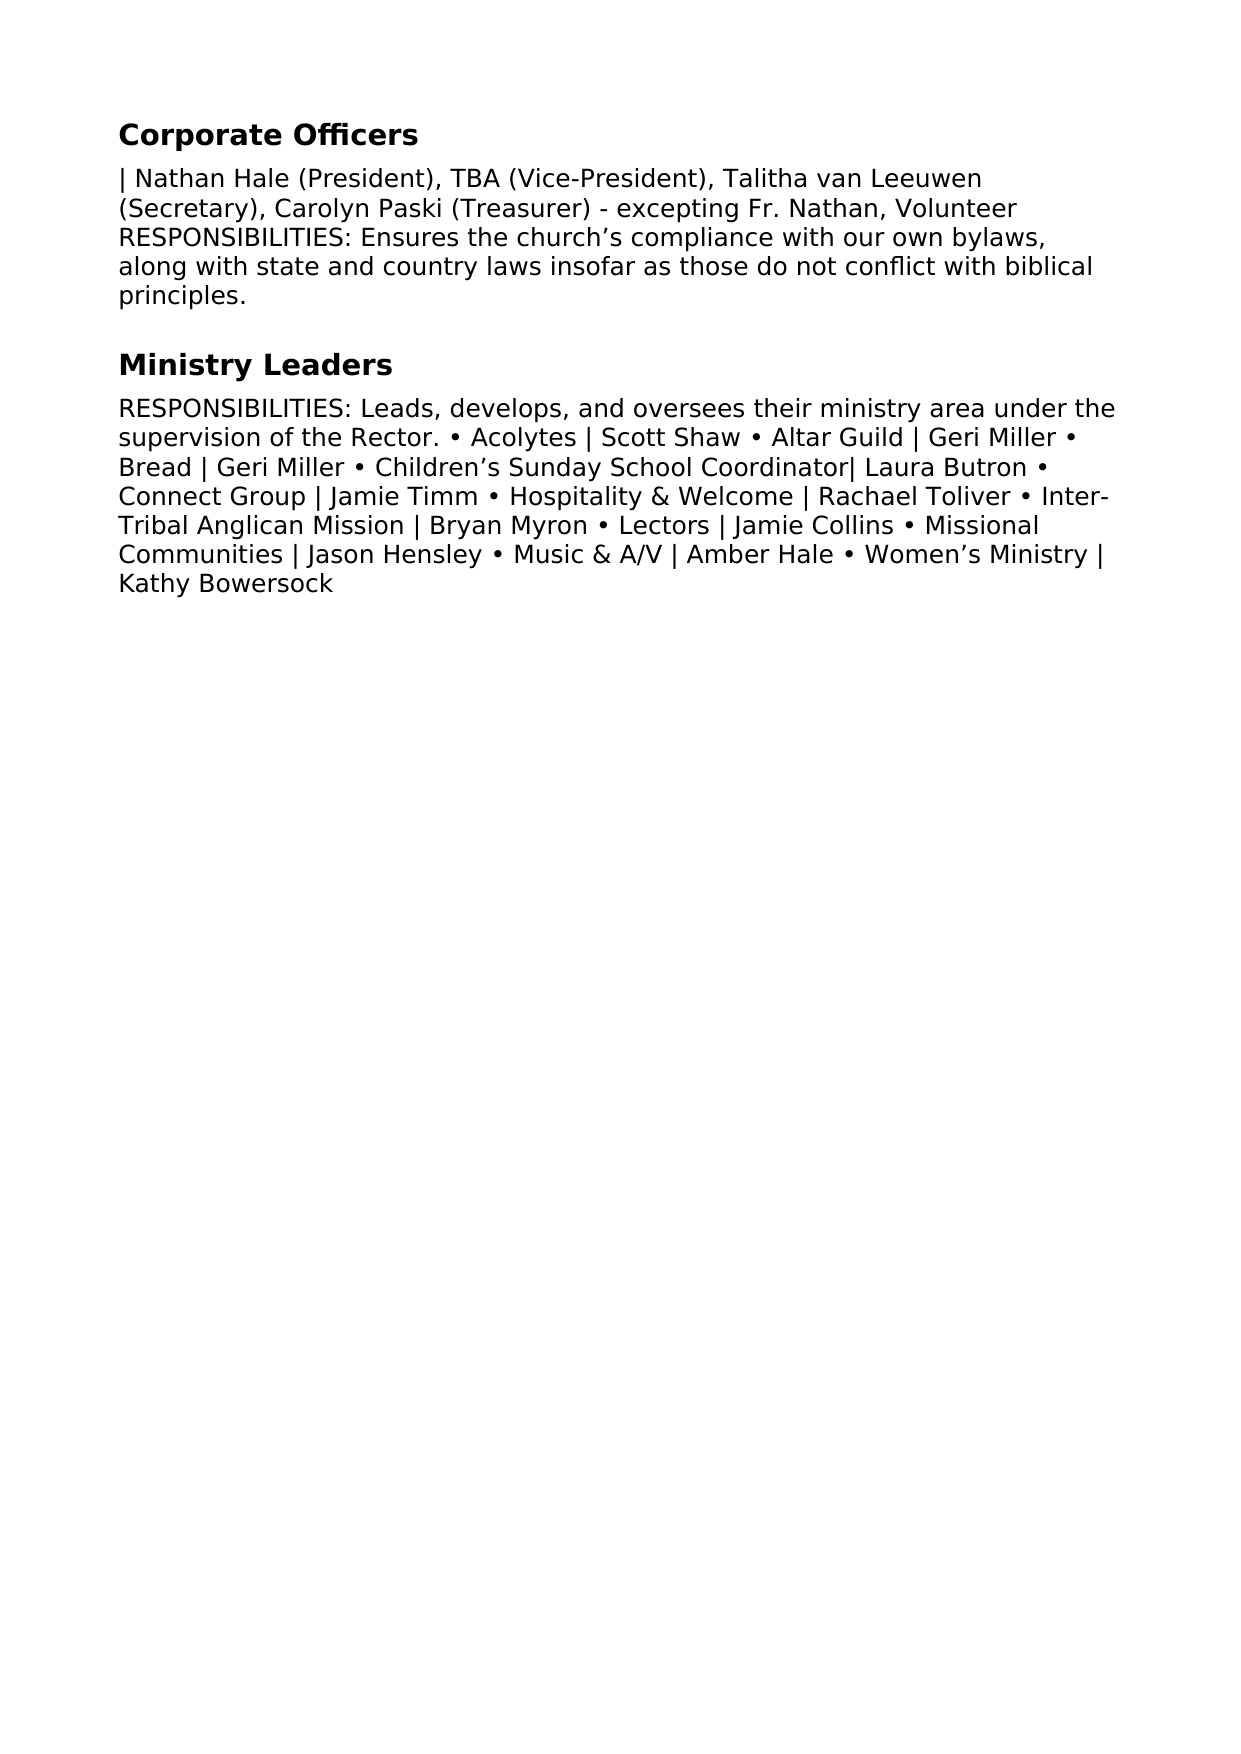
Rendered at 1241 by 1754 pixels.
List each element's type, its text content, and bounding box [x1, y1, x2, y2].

subtitle Corporate Officers [118, 118, 1122, 152]
subtitle Ministry Leaders [118, 348, 1122, 382]
text | Nathan Hale (President), TBA (Vice-President), Talitha van Leeuwen (Secretary), Carolyn Paski (Treasurer) - excepting Fr. Nathan, Volunteer RESPONSIBILITIES: Ensures the church’s compliance with our own bylaws, along with state and country laws insofar as those do not conflict with biblical principles. [118, 164, 1122, 310]
text RESPONSIBILITIES: Leads, develops, and oversees their ministry area under the supervision of the Rector. • Acolytes | Scott Shaw • Altar Guild | Geri Miller • Bread | Geri Miller • Children’s Sunday School Coordinator| Laura Butron • Connect Group | Jamie Timm • Hospitality & Welcome | Rachael Toliver • Inter-Tribal Anglican Mission | Bryan Myron • Lectors | Jamie Collins • Missional Communities | Jason Hensley • Music & A/V | Amber Hale • Women’s Ministry | Kathy Bowersock [118, 394, 1122, 598]
